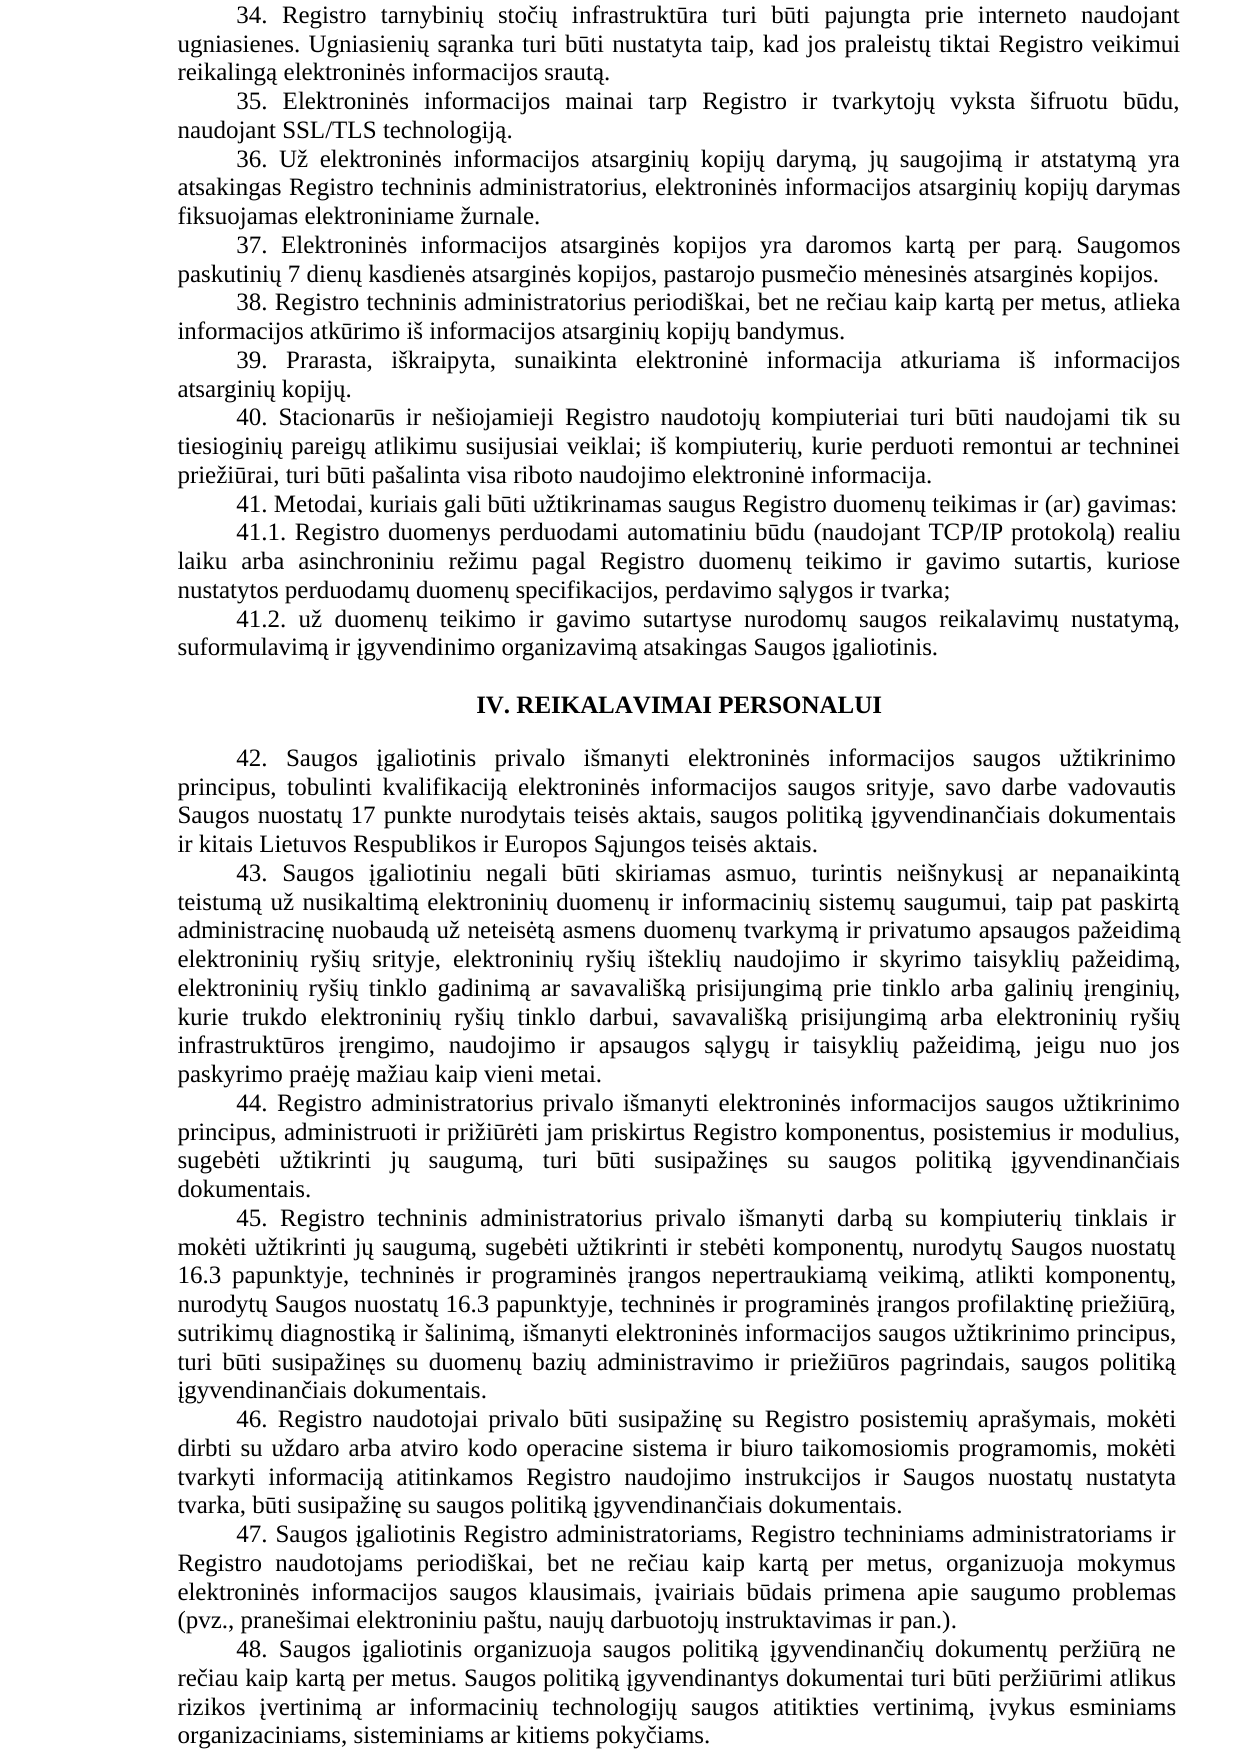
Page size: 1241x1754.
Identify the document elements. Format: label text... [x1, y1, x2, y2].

text 44. Registro administratorius privalo išmanyti elektroninės informacijos saugos užtikrinimo principus, administruoti ir prižiūrėti jam priskirtus Registro komponentus, posistemius ir modulius, sugebėti užtikrinti jų saugumą, turi būti susipažinęs su saugos politiką įgyvendinančiais dokumentais. [177, 1088, 1181, 1203]
text IV. REIKALAVIMAI PERSONALUI [177, 690, 1181, 719]
text 42. Saugos įgaliotinis privalo išmanyti elektroninės informacijos saugos užtikrinimo principus, tobulinti kvalifikaciją elektroninės informacijos saugos srityje, savo darbe vadovautis Saugos nuostatų 17 punkte nurodytais teisės aktais, saugos politiką įgyvendinančiais dokumentais ir kitais Lietuvos Respublikos ir Europos Sąjungos teisės aktais. [177, 743, 1177, 858]
text 41. Metodai, kuriais gali būti užtikrinamas saugus Registro duomenų teikimas ir (ar) gavimas: [177, 489, 1181, 517]
text 48. Saugos įgaliotinis organizuoja saugos politiką įgyvendinančių dokumentų peržiūrą ne rečiau kaip kartą per metus. Saugos politiką įgyvendinantys dokumentai turi būti peržiūrimi atlikus rizikos įvertinimą ar informacinių technologijų saugos atitikties vertinimą, įvykus esminiams organizaciniams, sisteminiams ar kitiems pokyčiams. [177, 1634, 1177, 1749]
text 46. Registro naudotojai privalo būti susipažinę su Registro posistemių aprašymais, mokėti dirbti su uždaro arba atviro kodo operacine sistema ir biuro taikomosiomis programomis, mokėti tvarkyti informaciją atitinkamos Registro naudojimo instrukcijos ir Saugos nuostatų nustatyta tvarka, būti susipažinę su saugos politiką įgyvendinančiais dokumentais. [177, 1404, 1177, 1519]
text 41.2. už duomenų teikimo ir gavimo sutartyse nurodomų saugos reikalavimų nustatymą, suformulavimą ir įgyvendinimo organizavimą atsakingas Saugos įgaliotinis. [177, 604, 1181, 661]
text 37. Elektroninės informacijos atsarginės kopijos yra daromos kartą per parą. Saugomos paskutinių 7 dienų kasdienės atsarginės kopijos, pastarojo pusmečio mėnesinės atsarginės kopijos. [177, 230, 1181, 287]
text 38. Registro techninis administratorius periodiškai, bet ne rečiau kaip kartą per metus, atlieka informacijos atkūrimo iš informacijos atsarginių kopijų bandymus. [177, 287, 1181, 345]
text 34. Registro tarnybinių stočių infrastruktūra turi būti pajungta prie interneto naudojant ugniasienes. Ugniasienių sąranka turi būti nustatyta taip, kad jos praleistų tiktai Registro veikimui reikalingą elektroninės informacijos srautą. [177, 0, 1181, 86]
text 47. Saugos įgaliotinis Registro administratoriams, Registro techniniams administratoriams ir Registro naudotojams periodiškai, bet ne rečiau kaip kartą per metus, organizuoja mokymus elektroninės informacijos saugos klausimais, įvairiais būdais primena apie saugumo problemas (pvz., pranešimai elektroniniu paštu, naujų darbuotojų instruktavimas ir pan.). [177, 1519, 1177, 1634]
text 43. Saugos įgaliotiniu negali būti skiriamas asmuo, turintis neišnykusį ar nepanaikintą teistumą už nusikaltimą elektroninių duomenų ir informacinių sistemų saugumui, taip pat paskirtą administracinę nuobaudą už neteisėtą asmens duomenų tvarkymą ir privatumo apsaugos pažeidimą elektroninių ryšių srityje, elektroninių ryšių išteklių naudojimo ir skyrimo taisyklių pažeidimą, elektroninių ryšių tinklo gadinimą ar savavališką prisijungimą prie tinklo arba galinių įrenginių, kurie trukdo elektroninių ryšių tinklo darbui, savavališką prisijungimą arba elektroninių ryšių infrastruktūros įrengimo, naudojimo ir apsaugos sąlygų ir taisyklių pažeidimą, jeigu nuo jos paskyrimo praėję mažiau kaip vieni metai. [177, 858, 1181, 1088]
text 35. Elektroninės informacijos mainai tarp Registro ir tvarkytojų vyksta šifruotu būdu, naudojant SSL/TLS technologiją. [177, 86, 1181, 144]
text 41.1. Registro duomenys perduodami automatiniu būdu (naudojant TCP/IP protokolą) realiu laiku arba asinchroniniu režimu pagal Registro duomenų teikimo ir gavimo sutartis, kuriose nustatytos perduodamų duomenų specifikacijos, perdavimo sąlygos ir tvarka; [177, 517, 1181, 604]
text 36. Už elektroninės informacijos atsarginių kopijų darymą, jų saugojimą ir atstatymą yra atsakingas Registro techninis administratorius, elektroninės informacijos atsarginių kopijų darymas fiksuojamas elektroniniame žurnale. [177, 144, 1181, 230]
text 40. Stacionarūs ir nešiojamieji Registro naudotojų kompiuteriai turi būti naudojami tik su tiesioginių pareigų atlikimu susijusiai veiklai; iš kompiuterių, kurie perduoti remontui ar techninei priežiūrai, turi būti pašalinta visa riboto naudojimo elektroninė informacija. [177, 402, 1181, 489]
text 39. Prarasta, iškraipyta, sunaikinta elektroninė informacija atkuriama iš informacijos atsarginių kopijų. [177, 345, 1181, 402]
text 45. Registro techninis administratorius privalo išmanyti darbą su kompiuterių tinklais ir mokėti užtikrinti jų saugumą, sugebėti užtikrinti ir stebėti komponentų, nurodytų Saugos nuostatų 16.3 papunktyje, techninės ir programinės įrangos nepertraukiamą veikimą, atlikti komponentų, nurodytų Saugos nuostatų 16.3 papunktyje, techninės ir programinės įrangos profilaktinę priežiūrą, sutrikimų diagnostiką ir šalinimą, išmanyti elektroninės informacijos saugos užtikrinimo principus, turi būti susipažinęs su duomenų bazių administravimo ir priežiūros pagrindais, saugos politiką įgyvendinančiais dokumentais. [177, 1203, 1177, 1404]
